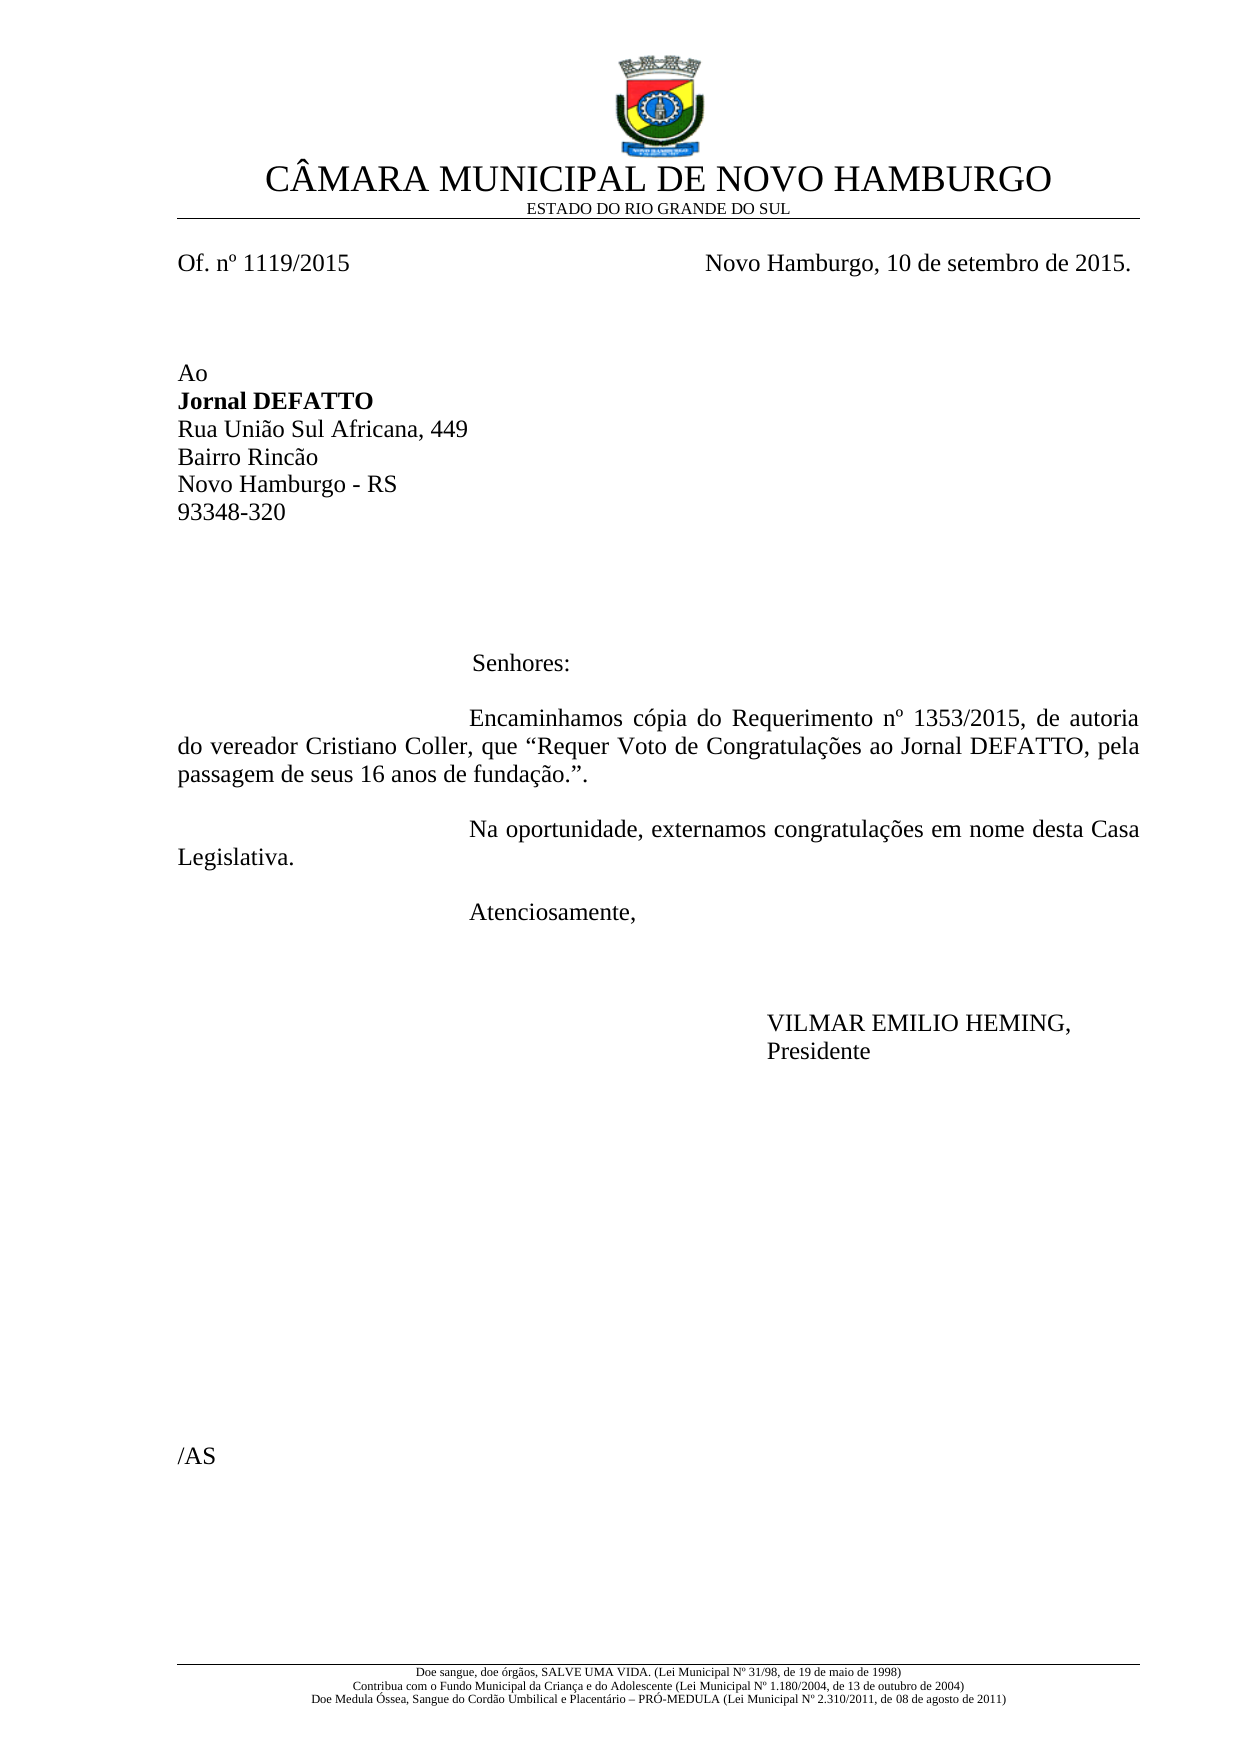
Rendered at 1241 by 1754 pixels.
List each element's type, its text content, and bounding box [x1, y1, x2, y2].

picture [608, 47, 709, 163]
text Presidente [767, 1037, 1140, 1065]
text 93348-320 [177, 498, 1140, 526]
text Ao [177, 359, 1140, 387]
text Rua União Sul Africana, 449 [177, 415, 1140, 443]
text Novo Hamburgo - RS [177, 470, 1140, 498]
text VILMAR EMILIO HEMING, [767, 1009, 1140, 1037]
text Jornal DEFATTO [177, 387, 1140, 415]
text Of. nº 1119/2015 Novo Hamburgo, 10 de setembro de 2015. [177, 249, 1140, 276]
text Bairro Rincão [177, 443, 1140, 470]
text Senhores: [177, 649, 1140, 677]
text Encaminhamos cópia do Requerimento nº 1353/2015, de autoria do vereador Cristiano Coller, que “Requer Voto de Congratulações ao Jornal DEFATTO, pela passagem de seus 16 anos de fundação.”. [177, 704, 1140, 788]
text /AS [177, 1442, 1140, 1469]
text Na oportunidade, externamos congratulações em nome desta Casa Legislativa. [177, 815, 1140, 871]
text Atenciosamente, [177, 898, 1140, 926]
